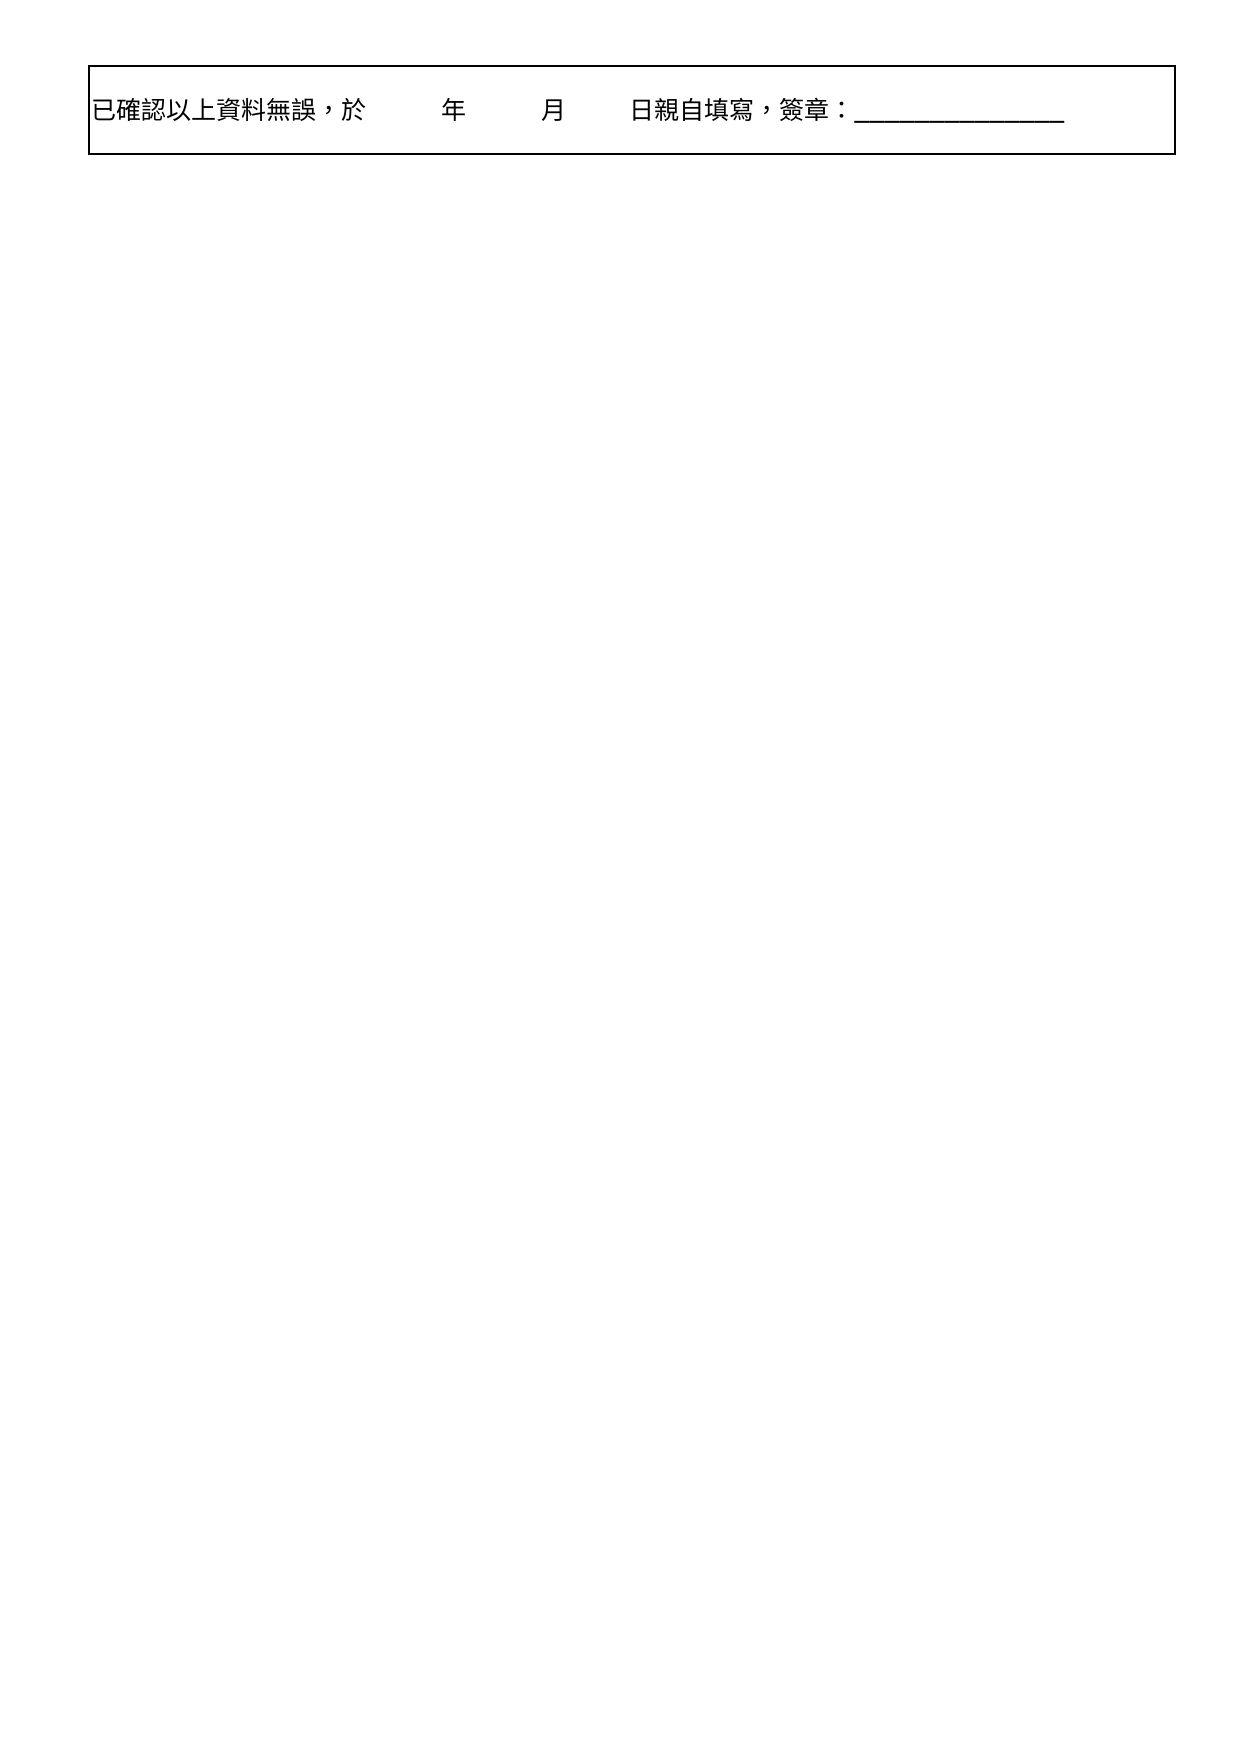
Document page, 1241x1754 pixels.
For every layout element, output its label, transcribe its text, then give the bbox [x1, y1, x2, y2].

table_cell 已確認以上資料無誤，於 年 月 日親自填寫，簽章：__________________ [90, 67, 1174, 153]
